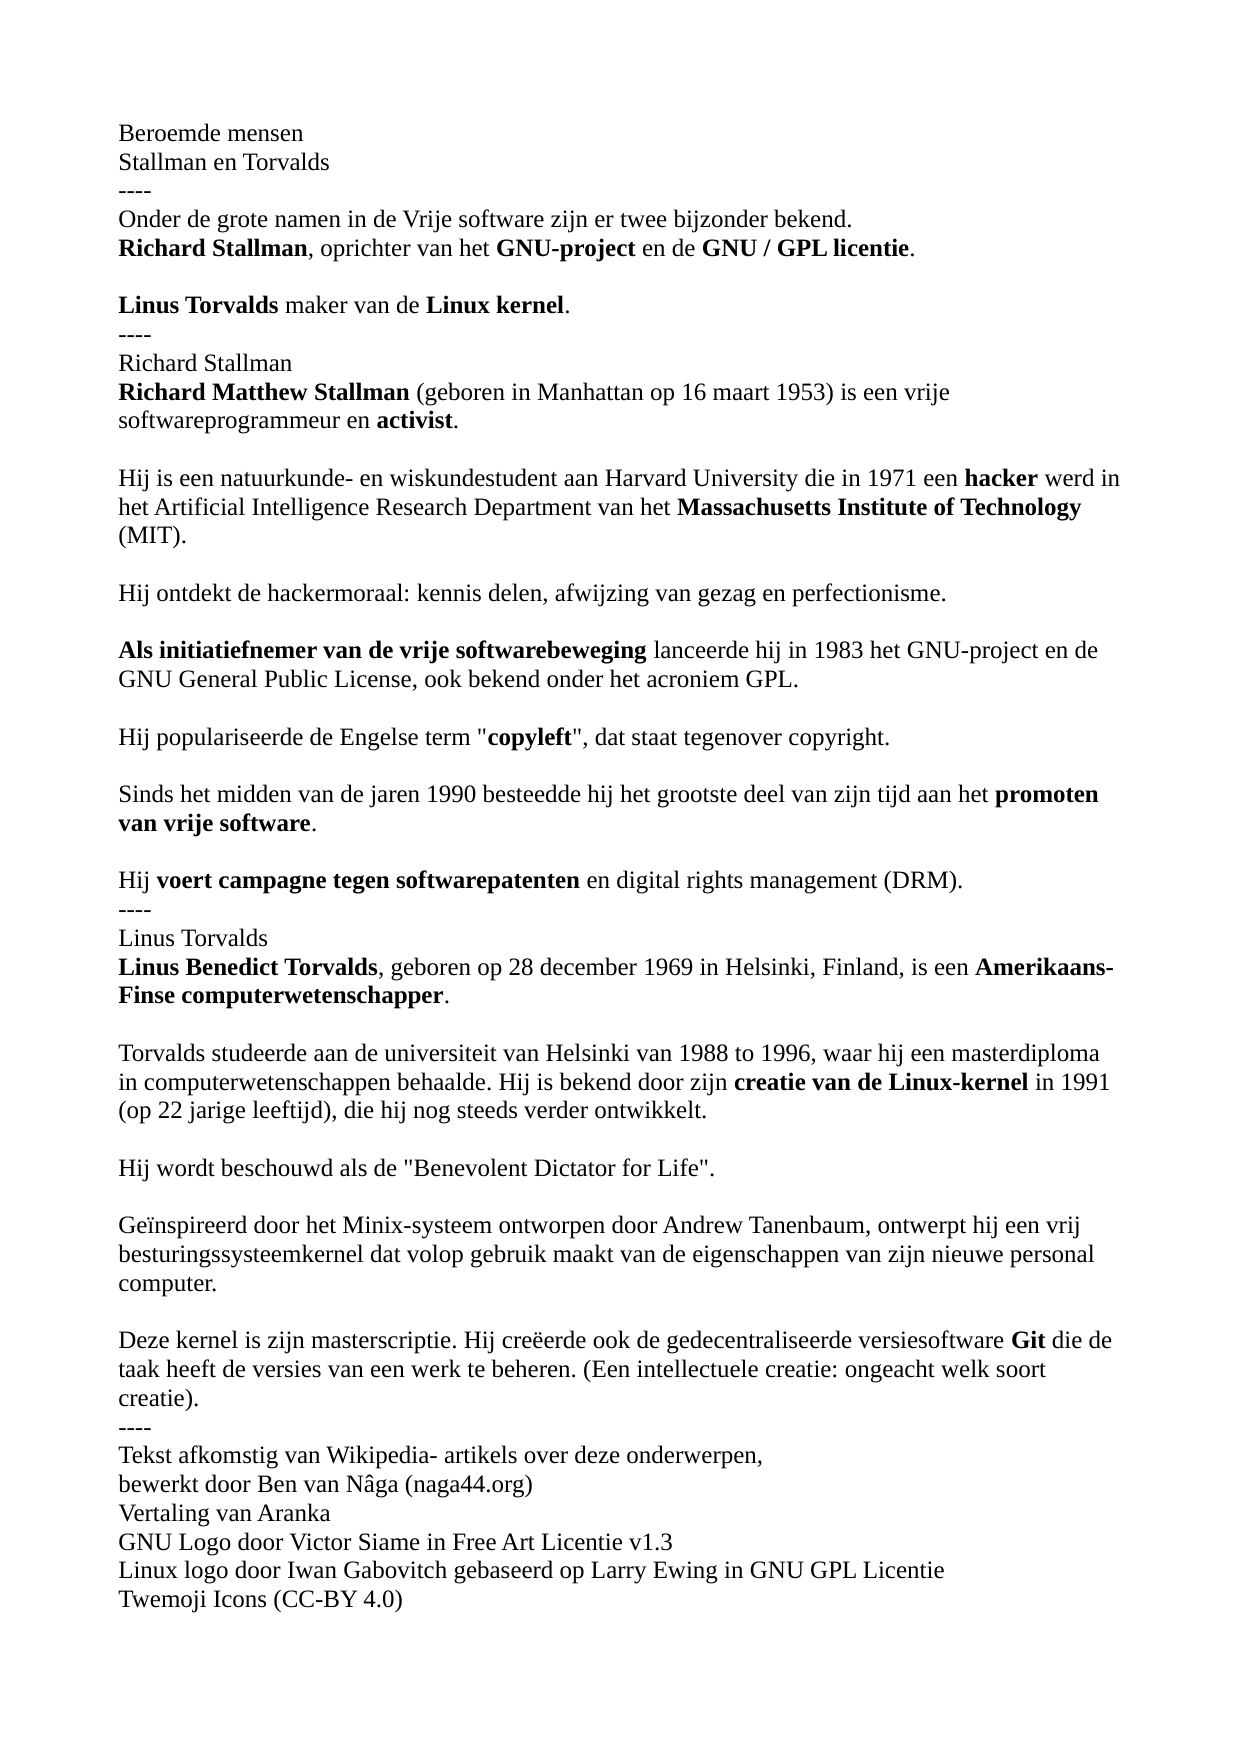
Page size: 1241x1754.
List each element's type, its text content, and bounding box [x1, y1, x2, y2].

text Vertaling van Aranka GNU Logo door Victor Siame in Free Art Licentie v1.3 Linux logo door Iwan Gabovitch gebaseerd op Larry Ewing in GNU GPL Licentie Twemoji Icons (CC-BY 4.0) [118, 1498, 1122, 1613]
text Beroemde mensen Stallman en Torvalds ---- Onder de grote namen in de Vrije software zijn er twee bijzonder bekend. Richard Stallman, oprichter van het GNU-project en de GNU / GPL licentie. Linus Torvalds maker van de Linux kernel. ---- Richard Stallman Richard Matthew Stallman (geboren in Manhattan op 16 maart 1953) is een vrije softwareprogrammeur en activist. Hij is een natuurkunde- en wiskundestudent aan Harvard University die in 1971 een hacker werd in het Artificial Intelligence Research Department van het Massachusetts Institute of Technology (MIT). Hij ontdekt de hackermoraal: kennis delen, afwijzing van gezag en perfectionisme. Als initiatiefnemer van de vrije softwarebeweging lanceerde hij in 1983 het GNU-project en de GNU General Public License, ook bekend onder het acroniem GPL. Hij populariseerde de Engelse term "copyleft", dat staat tegenover copyright. Sinds het midden van de jaren 1990 besteedde hij het grootste deel van zijn tijd aan het promoten van vrije software. Hij voert campagne tegen softwarepatenten en digital rights management (DRM). ---- Linus Torvalds Linus Benedict Torvalds, geboren op 28 december 1969 in Helsinki, Finland, is een Amerikaans-Finse computerwetenschapper. Torvalds studeerde aan de universiteit van Helsinki van 1988 to 1996, waar hij een masterdiploma in computerwetenschappen behaalde. Hij is bekend door zijn creatie van de Linux-kernel in 1991 (op 22 jarige leeftijd), die hij nog steeds verder ontwikkelt. Hij wordt beschouwd als de "Benevolent Dictator for Life". Geïnspireerd door het Minix-systeem ontworpen door Andrew Tanenbaum, ontwerpt hij een vrij besturingssysteemkernel dat volop gebruik maakt van de eigenschappen van zijn nieuwe personal computer. Deze kernel is zijn masterscriptie. Hij creëerde ook de gedecentraliseerde versiesoftware Git die de taak heeft de versies van een werk te beheren. (Een intellectuele creatie: ongeacht welk soort creatie). ---- Tekst afkomstig van Wikipedia- artikels over deze onderwerpen, bewerkt door Ben van Nâga (naga44.org) [118, 118, 1122, 1498]
